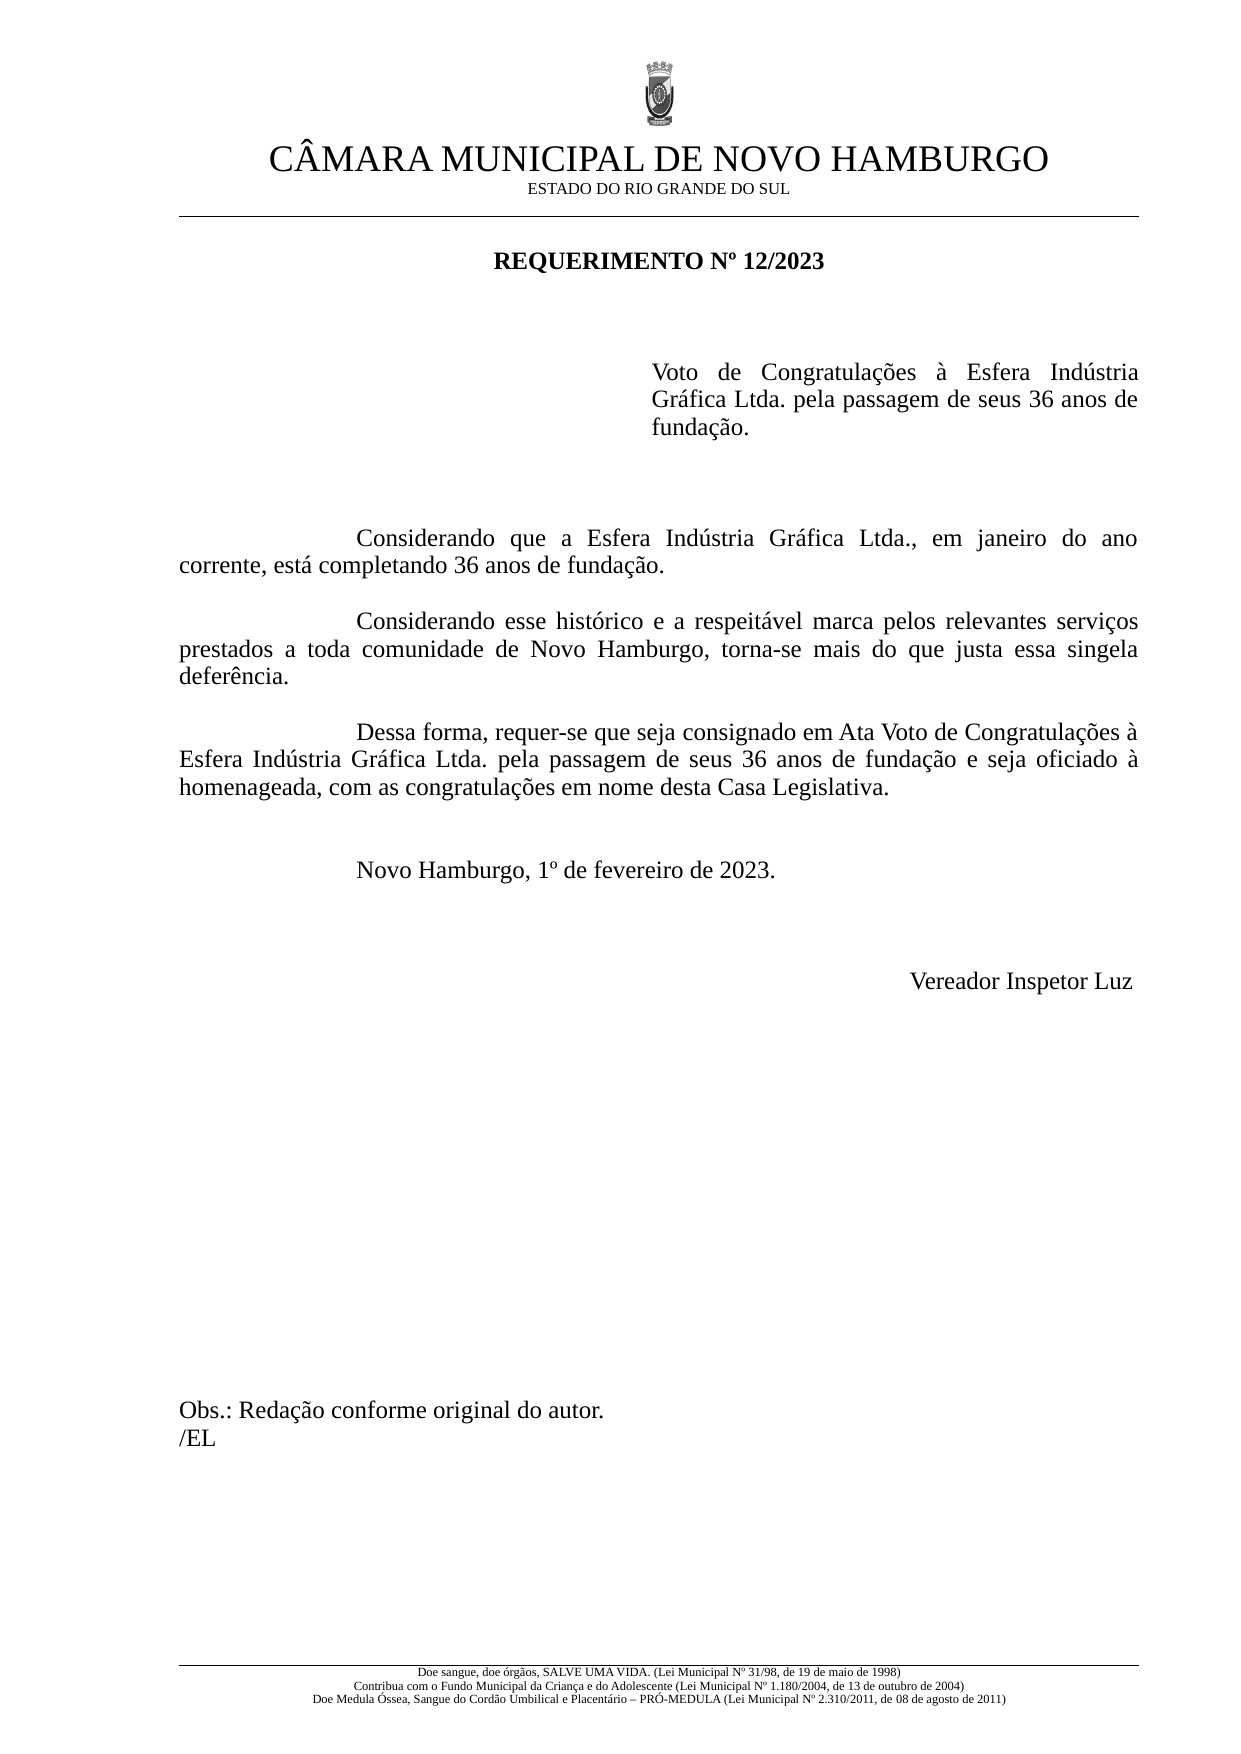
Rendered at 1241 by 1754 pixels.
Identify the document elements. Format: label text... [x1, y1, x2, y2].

text Considerando esse histórico e a respeitável marca pelos relevantes serviços prestados a toda comunidade de Novo Hamburgo, torna-se mais do que justa essa singela deferência. [179, 607, 1139, 690]
text Vereador Inspetor Luz [179, 967, 1139, 995]
text REQUERIMENTO Nº 12/2023 [179, 247, 1139, 274]
text /EL [179, 1424, 1139, 1452]
text Dessa forma, requer-se que seja consignado em Ata Voto de Congratulações à Esfera Indústria Gráfica Ltda. pela passagem de seus 36 anos de fundação e seja oficiado à homenageada, com as congratulações em nome desta Casa Legislativa. [179, 718, 1139, 801]
text Novo Hamburgo, 1º de fevereiro de 2023. [179, 856, 1139, 884]
text Voto de Congratulações à Esfera Indústria Gráfica Ltda. pela passagem de seus 36 anos de fundação. [651, 358, 1139, 441]
text Obs.: Redação conforme original do autor. [179, 1397, 1139, 1424]
text Considerando que a Esfera Indústria Gráfica Ltda., em janeiro do ano corrente, está completando 36 anos de fundação. [179, 524, 1139, 579]
